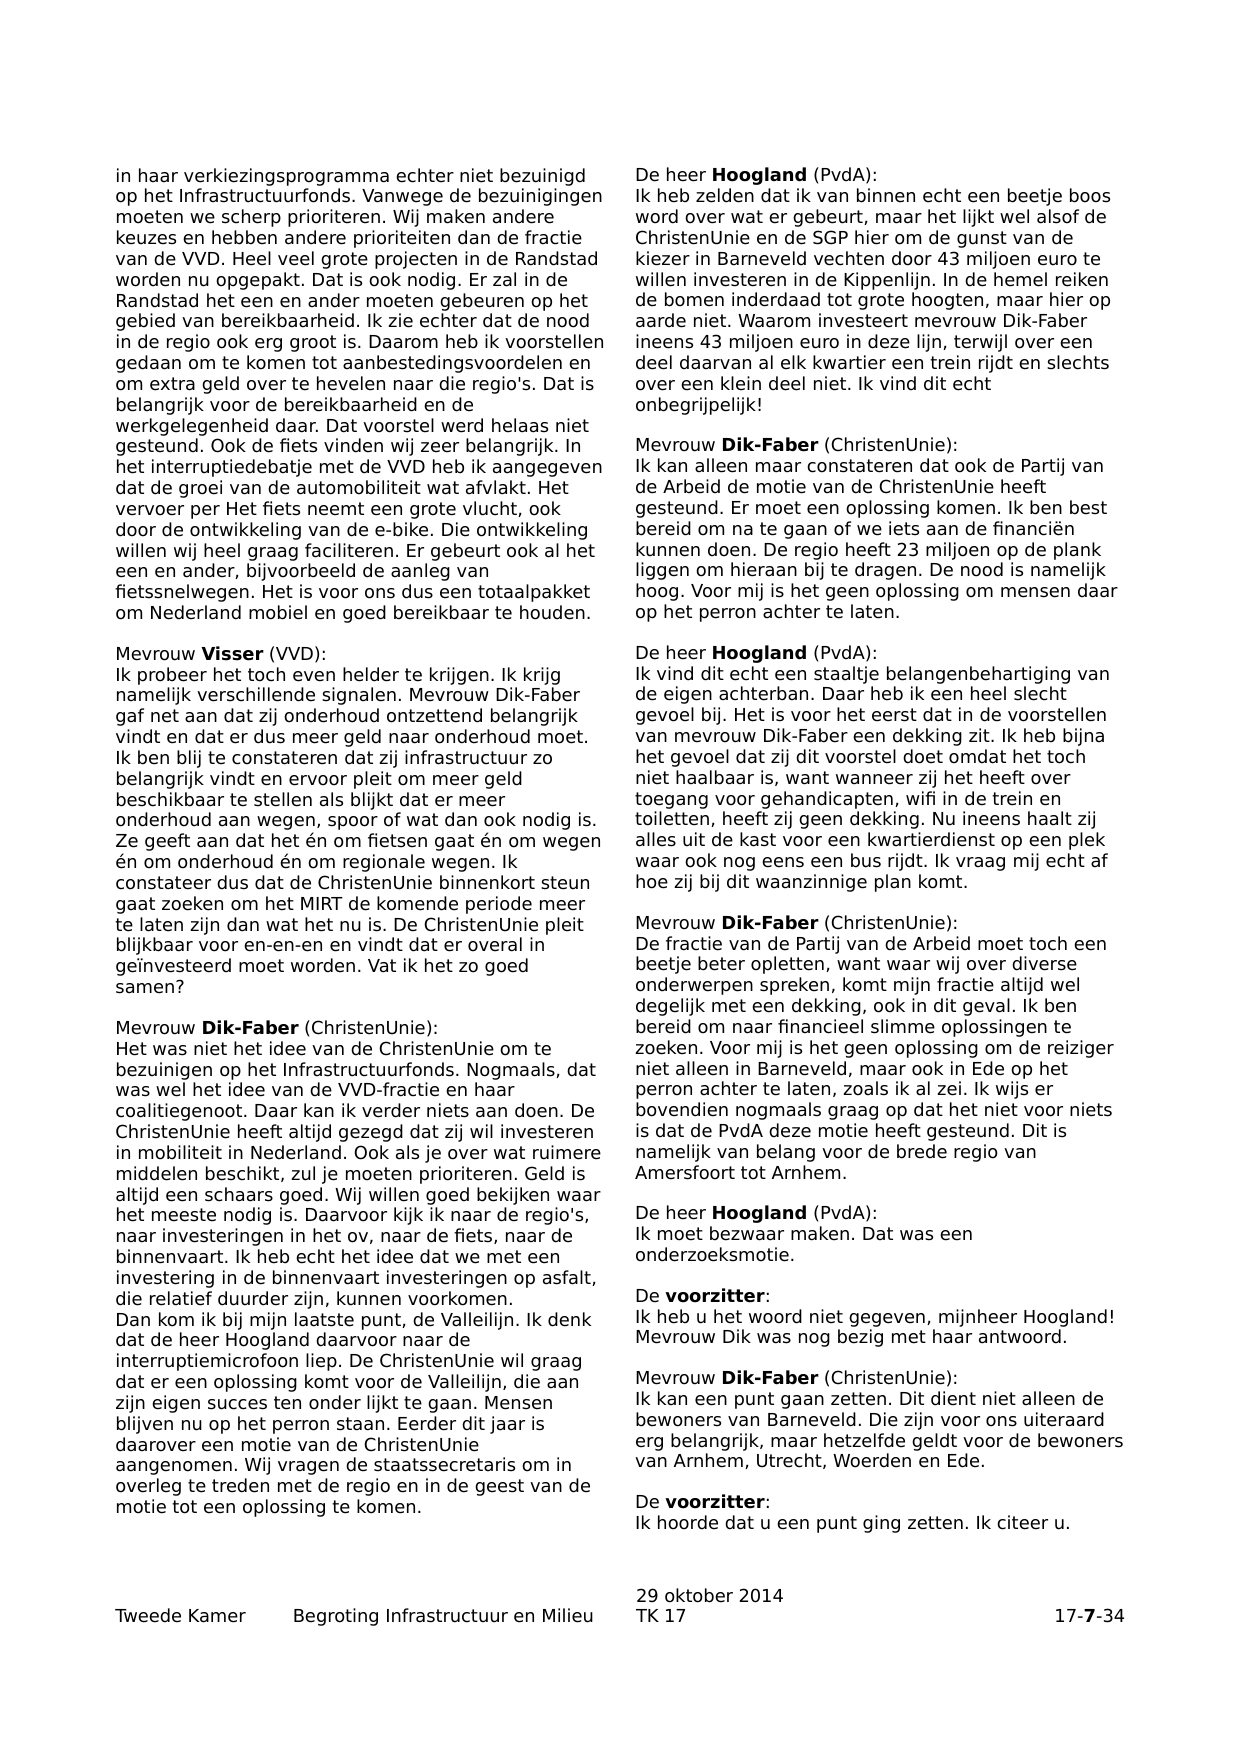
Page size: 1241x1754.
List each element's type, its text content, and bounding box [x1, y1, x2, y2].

text De heer Hoogland (PvdA): [635, 165, 1125, 186]
text in haar verkiezingsprogramma echter niet bezuinigd op het Infrastructuurfonds. Vanwege de bezuinigingen moeten we scherp prioriteren. Wij maken andere keuzes en hebben andere prioriteiten dan de fractie van de VVD. Heel veel grote projecten in de Randstad worden nu opgepakt. Dat is ook nodig. Er zal in de Randstad het een en ander moeten gebeuren op het gebied van bereikbaarheid. Ik zie echter dat de nood in de regio ook erg groot is. Daarom heb ik voorstellen gedaan om te komen tot aanbestedingsvoordelen en om extra geld over te hevelen naar die regio's. Dat is belangrijk voor de bereikbaarheid en de werkgelegenheid daar. Dat voorstel werd helaas niet gesteund. Ook de fiets vinden wij zeer belangrijk. In het interruptiedebatje met de VVD heb ik aangegeven dat de groei van de automobiliteit wat afvlakt. Het vervoer per Het fiets neemt een grote vlucht, ook door de ontwikkeling van de e-bike. Die ontwikkeling willen wij heel graag faciliteren. Er gebeurt ook al het een en ander, bijvoorbeeld de aanleg van fietssnelwegen. Het is voor ons dus een totaalpakket om Nederland mobiel en goed bereikbaar te houden. [115, 165, 605, 624]
text Ik probeer het toch even helder te krijgen. Ik krijg namelijk verschillende signalen. Mevrouw Dik-Faber gaf net aan dat zij onderhoud ontzettend belangrijk vindt en dat er dus meer geld naar onderhoud moet. Ik ben blij te constateren dat zij infrastructuur zo belangrijk vindt en ervoor pleit om meer geld beschikbaar te stellen als blijkt dat er meer onderhoud aan wegen, spoor of wat dan ook nodig is. Ze geeft aan dat het én om fietsen gaat én om wegen én om onderhoud én om regionale wegen. Ik constateer dus dat de ChristenUnie binnenkort steun gaat zoeken om het MIRT de komende periode meer te laten zijn dan wat het nu is. De ChristenUnie pleit blijkbaar voor en-en-en en vindt dat er overal in geïnvesteerd moet worden. Vat ik het zo goed samen? [115, 664, 605, 998]
text Ik moet bezwaar maken. Dat was een onderzoeksmotie. [635, 1224, 1125, 1266]
text Ik vind dit echt een staaltje belangenbehartiging van de eigen achterban. Daar heb ik een heel slecht gevoel bij. Het is voor het eerst dat in de voorstellen van mevrouw Dik-Faber een dekking zit. Ik heb bijna het gevoel dat zij dit voorstel doet omdat het toch niet haalbaar is, want wanneer zij het heeft over toegang voor gehandicapten, wifi in de trein en toiletten, heeft zij geen dekking. Nu ineens haalt zij alles uit de kast voor een kwartierdienst op een plek waar ook nog eens een bus rijdt. Ik vraag mij echt af hoe zij bij dit waanzinnige plan komt. [635, 663, 1125, 892]
text Ik kan een punt gaan zetten. Dit dient niet alleen de bewoners van Barneveld. Die zijn voor ons uiteraard erg belangrijk, maar hetzelfde geldt voor de bewoners van Arnhem, Utrecht, Woerden en Ede. [635, 1389, 1125, 1472]
text Mevrouw Dik-Faber (ChristenUnie): [115, 1018, 605, 1038]
text Het was niet het idee van de ChristenUnie om te bezuinigen op het Infrastructuurfonds. Nogmaals, dat was wel het idee van de VVD-fractie en haar coalitiegenoot. Daar kan ik verder niets aan doen. De ChristenUnie heeft altijd gezegd dat zij wil investeren in mobiliteit in Nederland. Ook als je over wat ruimere middelen beschikt, zul je moeten prioriteren. Geld is altijd een schaars goed. Wij willen goed bekijken waar het meeste nodig is. Daarvoor kijk ik naar de regio's, naar investeringen in het ov, naar de fiets, naar de binnenvaart. Ik heb echt het idee dat we met een investering in de binnenvaart investeringen op asfalt, die relatief duurder zijn, kunnen voorkomen. [115, 1038, 605, 1309]
text Ik heb zelden dat ik van binnen echt een beetje boos word over wat er gebeurt, maar het lijkt wel alsof de ChristenUnie en de SGP hier om de gunst van de kiezer in Barneveld vechten door 43 miljoen euro te willen investeren in de Kippenlijn. In de hemel reiken de bomen inderdaad tot grote hoogten, maar hier op aarde niet. Waarom investeert mevrouw Dik-Faber ineens 43 miljoen euro in deze lijn, terwijl over een deel daarvan al elk kwartier een trein rijdt en slechts over een klein deel niet. Ik vind dit echt onbegrijpelijk! [635, 186, 1125, 415]
text De heer Hoogland (PvdA): [635, 1203, 1125, 1224]
text Dan kom ik bij mijn laatste punt, de Valleilijn. Ik denk dat de heer Hoogland daarvoor naar de interruptiemicrofoon liep. De ChristenUnie wil graag dat er een oplossing komt voor de Valleilijn, die aan zijn eigen succes ten onder lijkt te gaan. Mensen blijven nu op het perron staan. Eerder dit jaar is daarover een motie van de ChristenUnie aangenomen. Wij vragen de staatssecretaris om in overleg te treden met de regio en in de geest van de motie tot een oplossing te komen. [115, 1309, 605, 1518]
text Mevrouw Dik-Faber (ChristenUnie): [635, 435, 1125, 456]
text Mevrouw Visser (VVD): [115, 644, 605, 664]
text Mevrouw Dik-Faber (ChristenUnie): [635, 912, 1125, 933]
text Mevrouw Dik-Faber (ChristenUnie): [635, 1368, 1125, 1389]
text Ik hoorde dat u een punt ging zetten. Ik citeer u. [635, 1513, 1125, 1534]
text De voorzitter: [635, 1286, 1125, 1306]
text De fractie van de Partij van de Arbeid moet toch een beetje beter opletten, want waar wij over diverse onderwerpen spreken, komt mijn fractie altijd wel degelijk met een dekking, ook in dit geval. Ik ben bereid om naar financieel slimme oplossingen te zoeken. Voor mij is het geen oplossing om de reiziger niet alleen in Barneveld, maar ook in Ede op het perron achter te laten, zoals ik al zei. Ik wijs er bovendien nogmaals graag op dat het niet voor niets is dat de PvdA deze motie heeft gesteund. Dit is namelijk van belang voor de brede regio van Amersfoort tot Arnhem. [635, 933, 1125, 1183]
text De heer Hoogland (PvdA): [635, 643, 1125, 663]
text Ik heb u het woord niet gegeven, mijnheer Hoogland! Mevrouw Dik was nog bezig met haar antwoord. [635, 1306, 1125, 1348]
text Ik kan alleen maar constateren dat ook de Partij van de Arbeid de motie van de ChristenUnie heeft gesteund. Er moet een oplossing komen. Ik ben best bereid om na te gaan of we iets aan de financiën kunnen doen. De regio heeft 23 miljoen op de plank liggen om hieraan bij te dragen. De nood is namelijk hoog. Voor mij is het geen oplossing om mensen daar op het perron achter te laten. [635, 456, 1125, 623]
text De voorzitter: [635, 1492, 1125, 1513]
